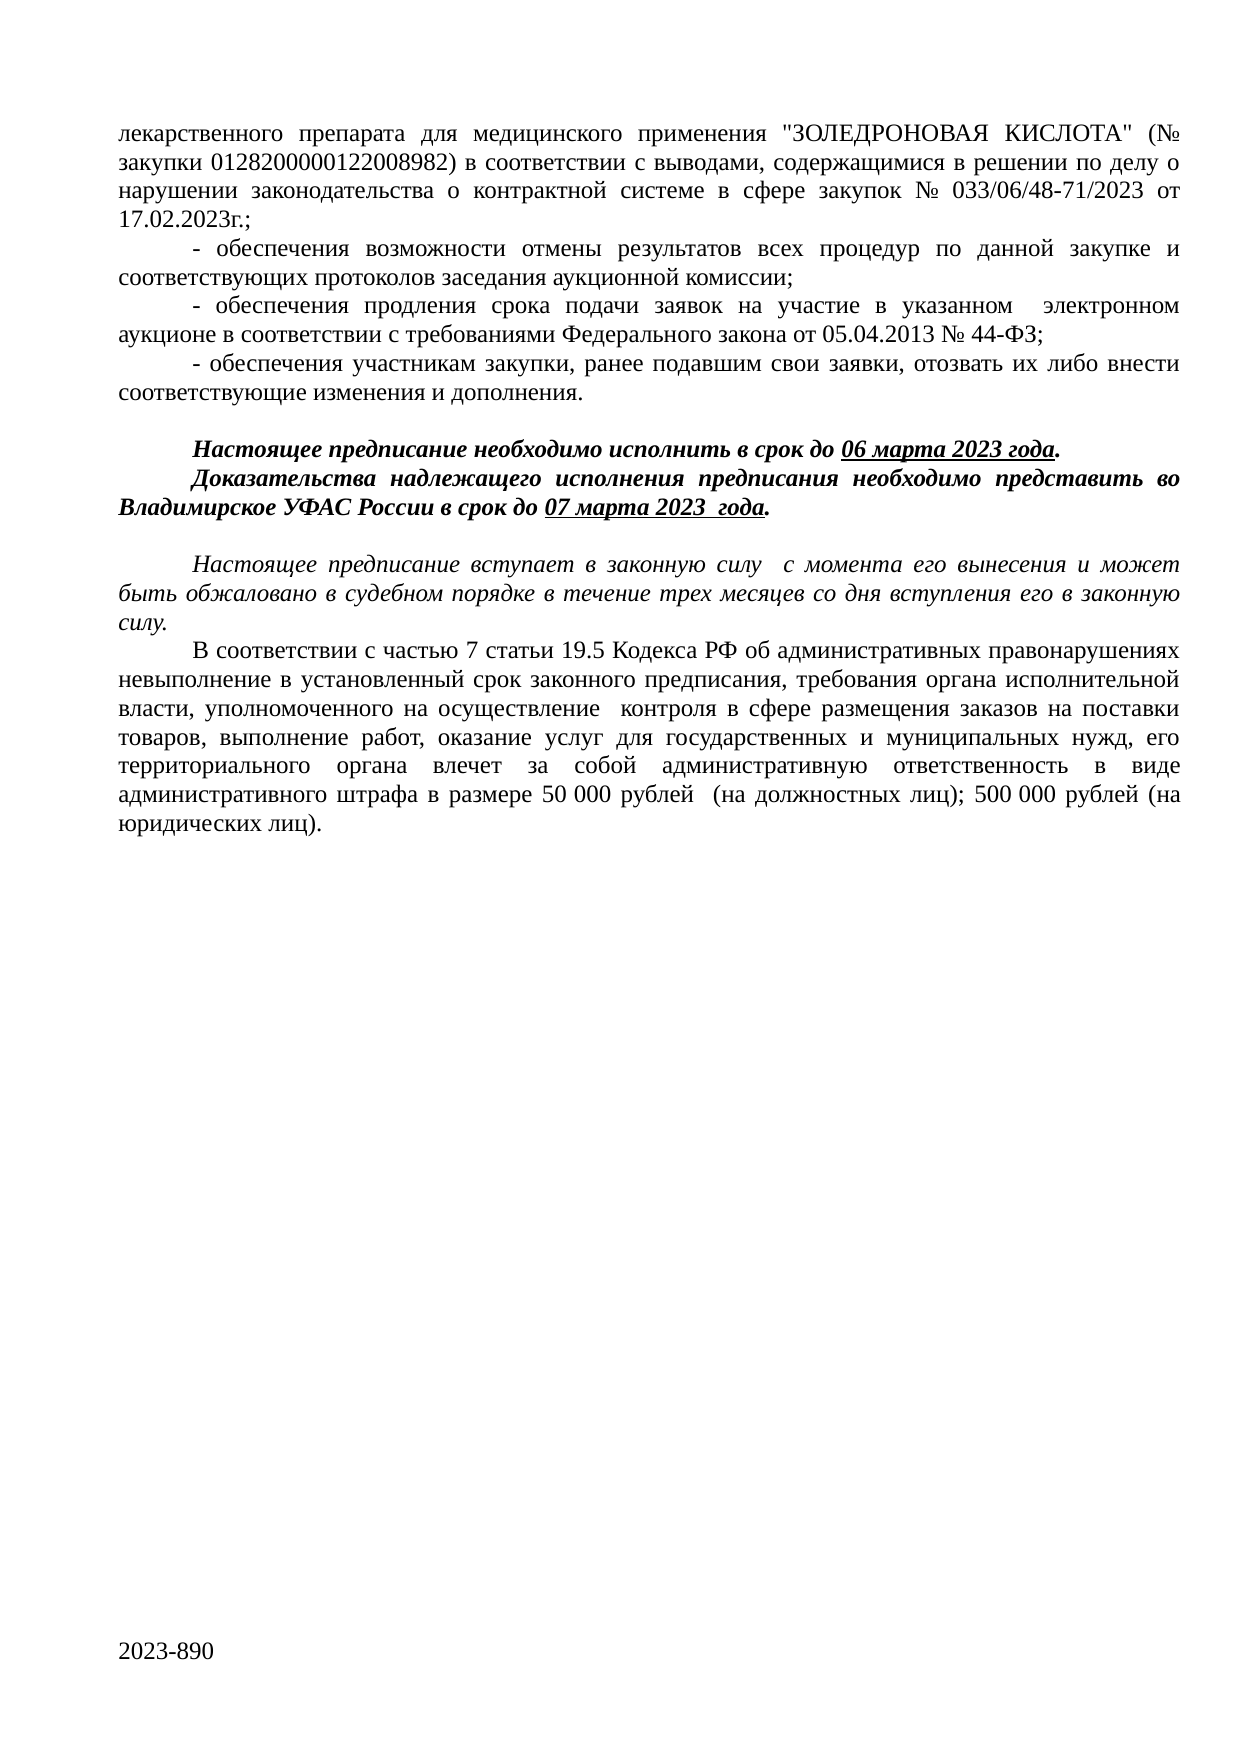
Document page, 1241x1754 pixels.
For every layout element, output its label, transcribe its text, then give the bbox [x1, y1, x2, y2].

list Доказательства надлежащего исполнения предписания необходимо представить во Владимирское УФАС России в срок до 07 марта 2023 года. [118, 463, 1181, 521]
list В соответствии с частью 7 статьи 19.5 Кодекса РФ об административных правонарушениях невыполнение в установленный срок законного предписания, требования органа исполнительной власти, уполномоченного на осуществление контроля в сфере размещения заказов на поставки товаров, выполнение работ, оказание услуг для государственных и муниципальных нужд, его территориального органа влечет за собой административную ответственность в виде административного штрафа в размере 50 000 рублей (на должностных лиц); 500 000 рублей (на юридических лиц). [118, 636, 1181, 837]
text лекарственного препарата для медицинского применения "ЗОЛЕДРОНОВАЯ КИСЛОТА" (№ закупки 0128200000122008982) в соответствии с выводами, содержащимися в решении по делу о нарушении законодательства о контрактной системе в сфере закупок № 033/06/48-71/2023 от 17.02.2023г.; [118, 118, 1181, 233]
text - обеспечения участникам закупки, ранее подавшим свои заявки, отозвать их либо внести соответствующие изменения и дополнения. [118, 348, 1181, 406]
text - обеспечения продления срока подачи заявок на участие в указанном электронном аукционе в соответствии с требованиями Федерального закона от 05.04.2013 № 44-ФЗ; [118, 291, 1181, 348]
list Настоящее предписание вступает в законную силу с момента его вынесения и может быть обжаловано в судебном порядке в течение трех месяцев со дня вступления его в законную силу. [118, 549, 1181, 636]
text - обеспечения возможности отмены результатов всех процедур по данной закупке и соответствующих протоколов заседания аукционной комиссии; [118, 233, 1181, 291]
text Настоящее предписание необходимо исполнить в срок до 06 марта 2023 года. [118, 434, 1181, 463]
